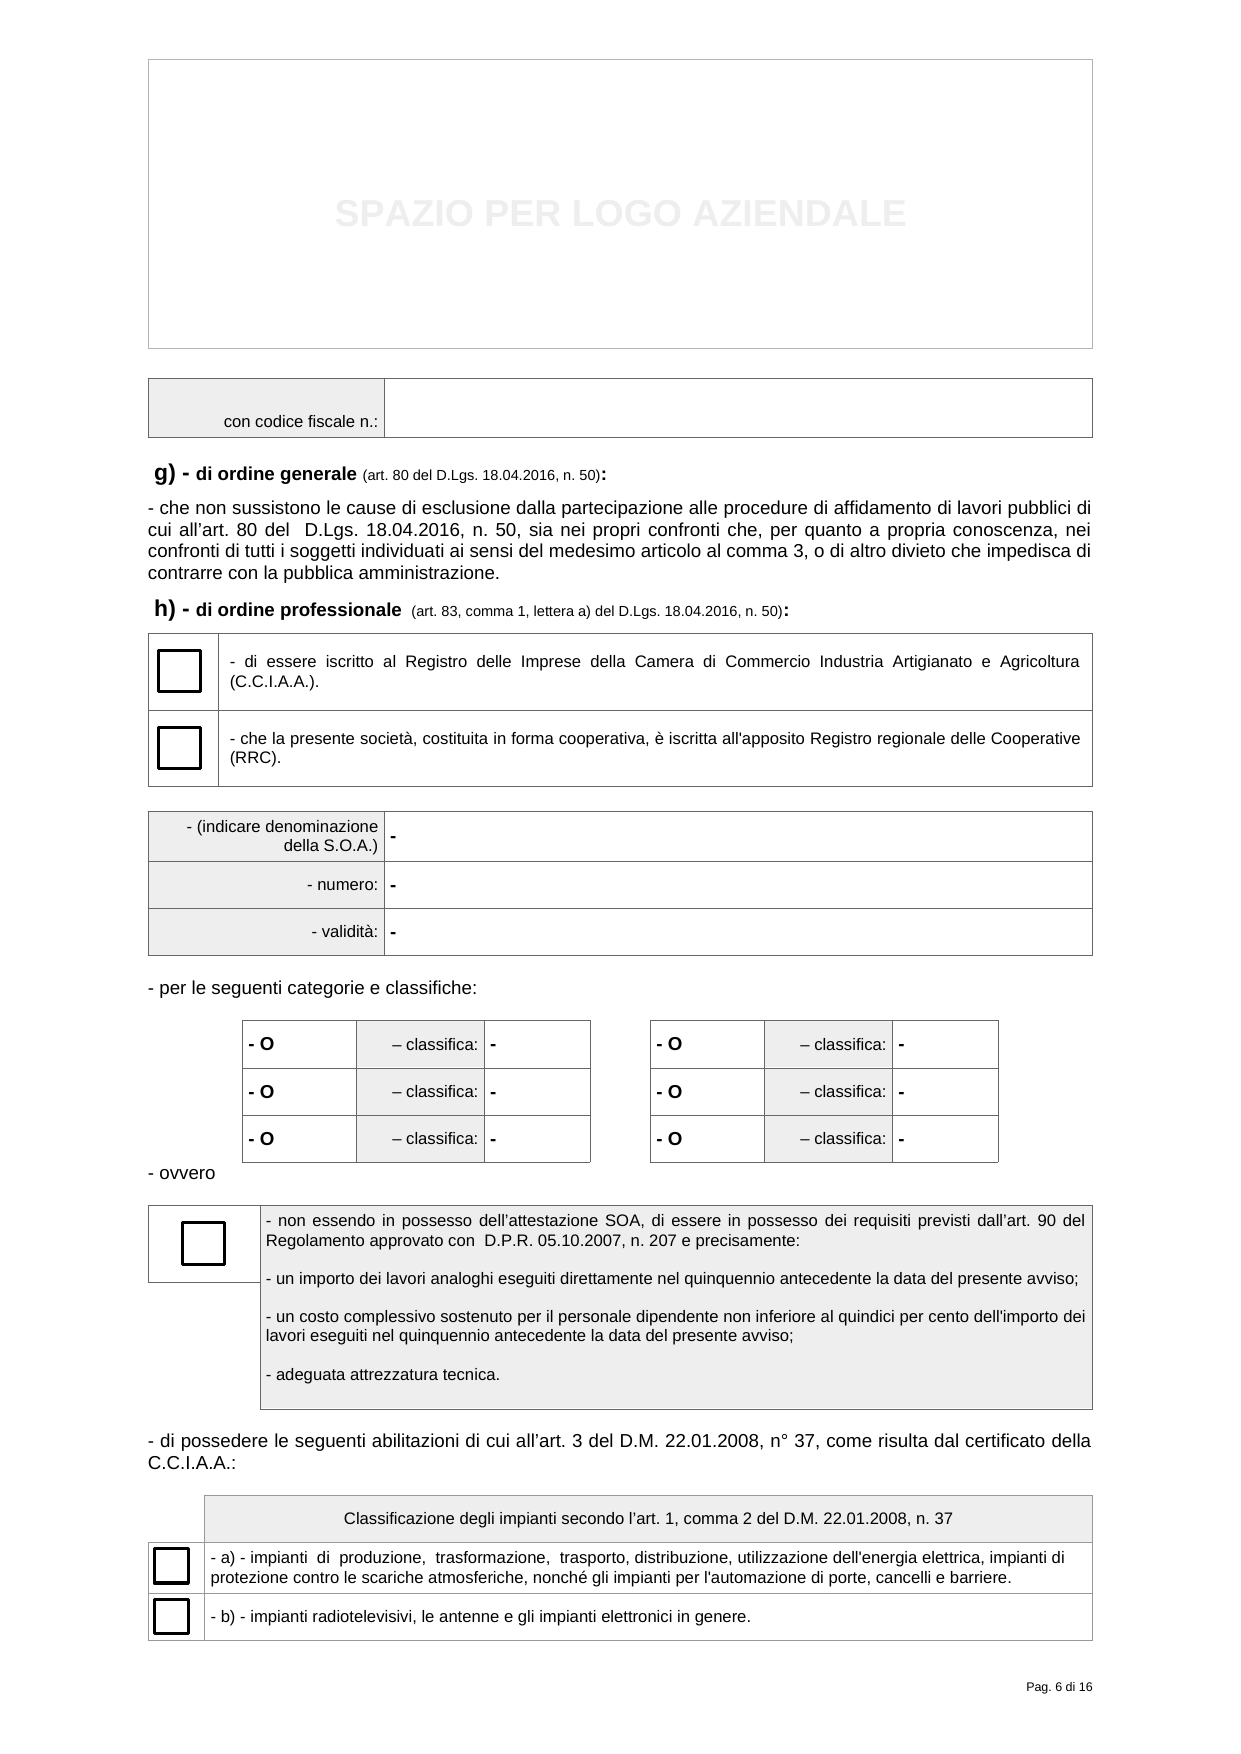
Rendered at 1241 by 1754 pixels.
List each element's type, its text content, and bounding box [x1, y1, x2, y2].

table_header - O [243, 1021, 356, 1067]
table_cell [385, 379, 1092, 437]
table_header [149, 634, 218, 710]
list di ordine generale (art. 80 del D.Lgs. 18.04.2016, n. 50): [148, 459, 1092, 485]
text - di possedere le seguenti abilitazioni di cui all’art. 3 del D.M. 22.01.2008, n° 37, come risulta dal certificato della C.C.I.A.A.: [148, 1430, 1092, 1473]
table_cell [149, 711, 218, 786]
table_header [591, 1020, 650, 1067]
table_cell – classifica: [765, 1116, 892, 1162]
table_header Classificazione degli impianti secondo l’art. 1, comma 2 del D.M. 22.01.2008, n. 37 [205, 1496, 1092, 1542]
table_cell - [485, 1069, 590, 1115]
table_cell – classifica: [765, 1069, 892, 1115]
table_header - non essendo in possesso dell’attestazione SOA, di essere in possesso dei requisiti previsti dall’art. 90 del Regolamento approvato con D.P.R. 05.10.2007, n. 207 e precisamente: - un importo dei lavori analoghi eseguiti direttamente nel quinquennio antecedente la data del presente avviso; - un costo complessivo sostenuto per il personale dipendente non inferiore al quindici per cento dell'importo dei lavori eseguiti nel quinquennio antecedente la data del presente avviso; - adeguata attrezzatura tecnica. [261, 1206, 1092, 1408]
text - ovvero [148, 1162, 1092, 1184]
table_cell - O [651, 1116, 764, 1162]
table_cell - a) - impianti di produzione, trasformazione, trasporto, distribuzione, utilizzazione dell'energia elettrica, impianti di protezione contro le scariche atmosferiche, nonché gli impianti per l'automazione di porte, cancelli e barriere. [205, 1543, 1092, 1592]
text - che non sussistono le cause di esclusione dalla partecipazione alle procedure di affidamento di lavori pubblici di cui all’art. 80 del D.Lgs. 18.04.2016, n. 50, sia nei propri confronti che, per quanto a propria conoscenza, nei confronti di tutti i soggetti individuati ai sensi del medesimo articolo al comma 3, o di altro divieto che impedisca di contrarre con la pubblica amministrazione. [148, 497, 1092, 583]
table_cell - [485, 1116, 590, 1162]
table_cell con codice fiscale n.: [149, 379, 384, 437]
table_cell [148, 1283, 260, 1408]
table_cell - [385, 909, 1092, 955]
list di ordine professionale (art. 83, comma 1, lettera a) del D.Lgs. 18.04.2016, n. 50): [148, 595, 1092, 621]
table_header - [485, 1021, 590, 1067]
table_header [149, 1206, 260, 1282]
table_header - O [651, 1021, 764, 1067]
table_header – classifica: [357, 1021, 484, 1067]
table_cell [149, 1594, 204, 1640]
table_cell - che la presente società, costituita in forma cooperativa, è iscritta all'apposito Registro regionale delle Cooperative (RRC). [219, 711, 1092, 786]
table_cell – classifica: [357, 1069, 484, 1115]
table_cell [591, 1115, 650, 1162]
table_cell – classifica: [357, 1116, 484, 1162]
table_cell - [893, 1069, 998, 1115]
table_cell - [893, 1116, 998, 1162]
table_header – classifica: [765, 1021, 892, 1067]
table_cell - b) - impianti radiotelevisivi, le antenne e gli impianti elettronici in genere. [205, 1594, 1092, 1640]
table_header - (indicare denominazione della S.O.A.) [149, 812, 384, 861]
table_cell - O [651, 1069, 764, 1115]
table_cell - numero: [149, 862, 384, 908]
table_header - [893, 1021, 998, 1067]
table_cell - O [243, 1116, 356, 1162]
table_cell [591, 1068, 650, 1115]
table_header - [385, 812, 1092, 861]
table_header - di essere iscritto al Registro delle Imprese della Camera di Commercio Industria Artigianato e Agricoltura (C.C.I.A.A.). [219, 634, 1092, 710]
table_cell - [385, 862, 1092, 908]
table_cell [149, 1543, 204, 1592]
text - per le seguenti categorie e classifiche: [148, 977, 1092, 999]
table_header [148, 1495, 204, 1542]
table_cell - O [243, 1069, 356, 1115]
table_cell - validità: [149, 909, 384, 955]
